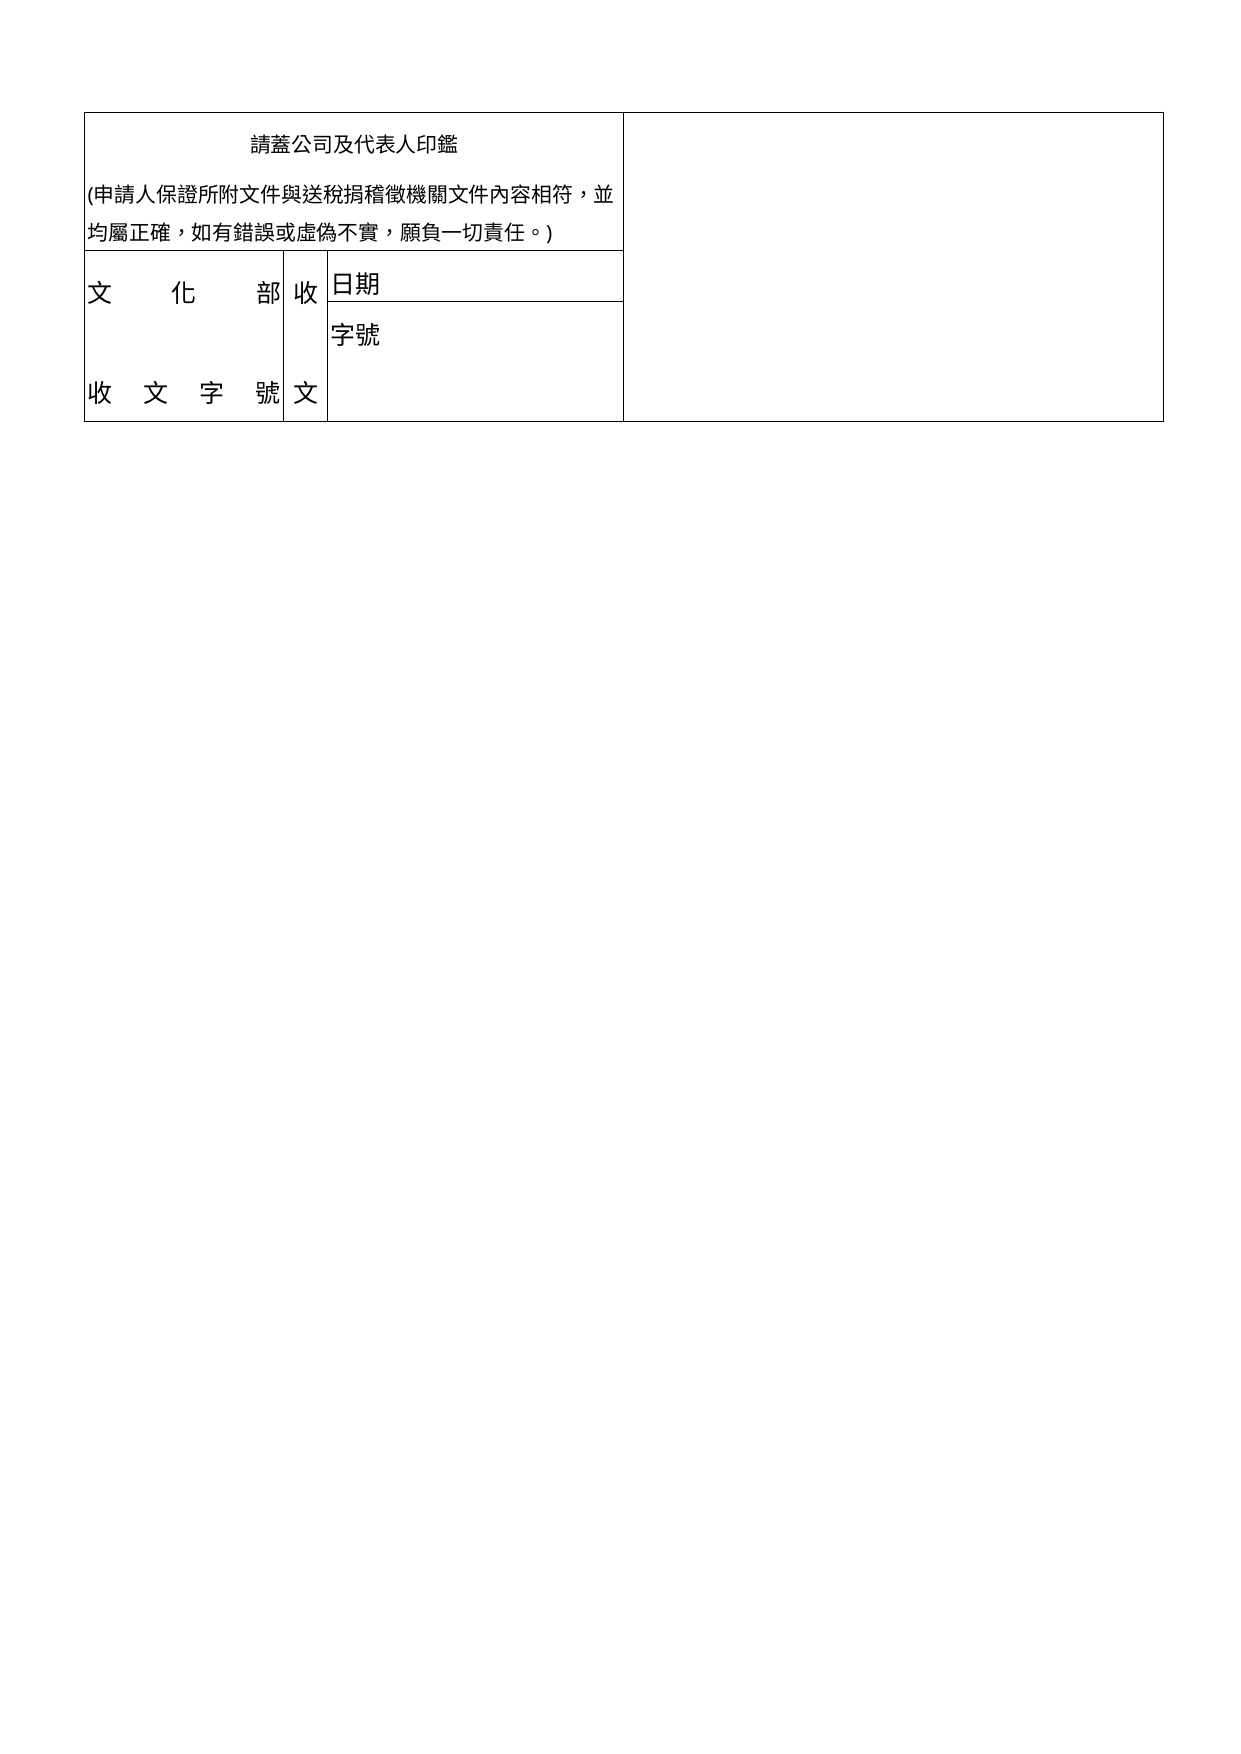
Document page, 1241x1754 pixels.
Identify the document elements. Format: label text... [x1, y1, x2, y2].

table_cell 日期 [328, 251, 623, 301]
table_cell [77, 250, 84, 301]
table_cell 收 文 [284, 251, 327, 421]
table_cell 請蓋公司及代表人印鑑 (申請人保證所附文件與送稅捐稽徵機關文件內容相符，並均屬正確，如有錯誤或虛偽不實，願負一切責任。) [85, 113, 623, 250]
table_cell 文化部 收文字號 [85, 251, 283, 421]
table_cell [77, 112, 84, 250]
table_cell [624, 113, 1163, 421]
table_cell [77, 301, 84, 421]
table_cell 字號 [328, 302, 623, 421]
